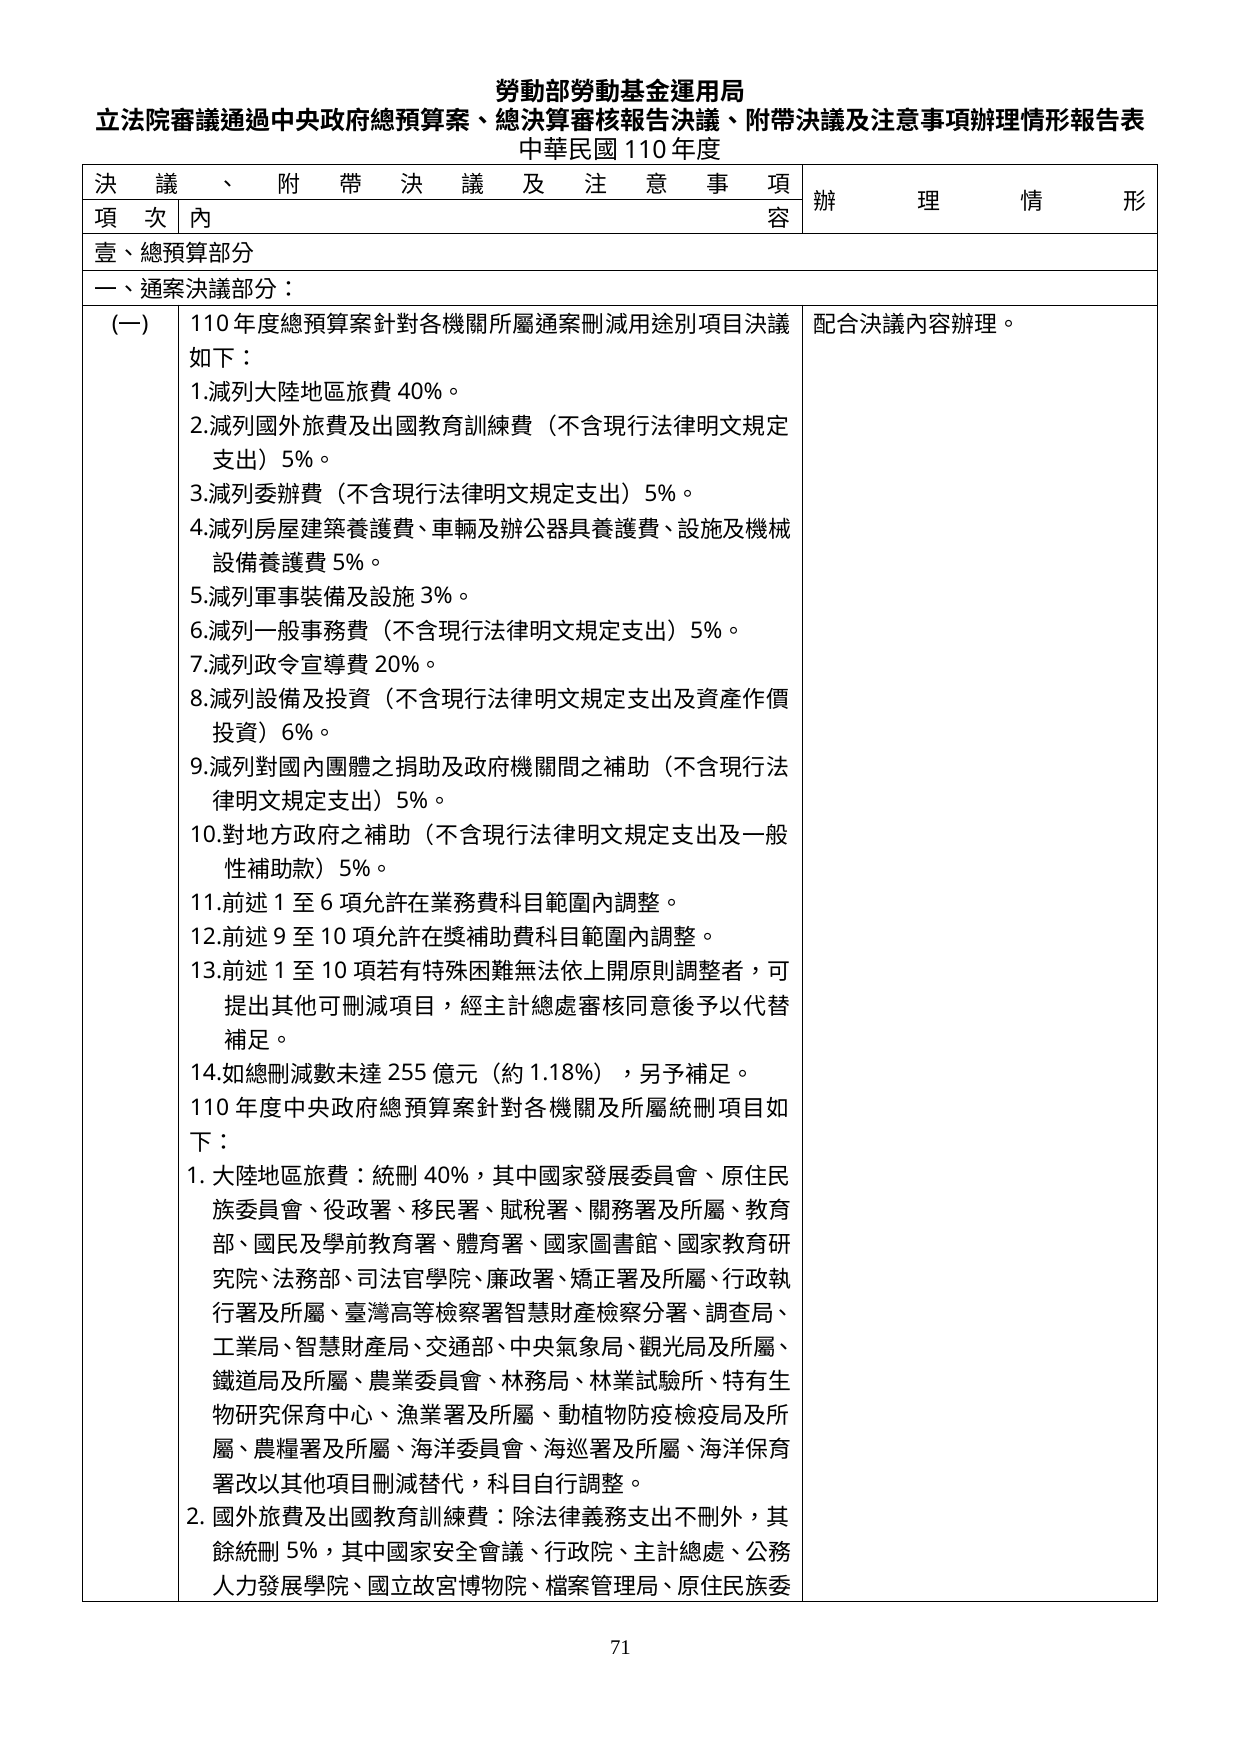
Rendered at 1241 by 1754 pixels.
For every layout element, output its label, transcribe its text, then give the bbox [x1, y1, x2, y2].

table_cell 一、通案決議部分： [83, 271, 1157, 304]
table_cell 項次 [83, 200, 178, 233]
table_header 決議、附帶決議及注意事項 [83, 165, 802, 199]
table_cell 壹、總預算部分 [83, 234, 1157, 269]
table_cell 配合決議內容辦理。 [803, 306, 1157, 1601]
table_cell 內 容 [179, 200, 802, 233]
table_cell 110年度總預算案針對各機關所屬通案刪減用途別項目決議如下： 1.減列大陸地區旅費 40%。 2.減列國外旅費及出國教育訓練費（不含現行法律明文規定支出）5%。 3.減列委辦費（不含現行法律明文規定支出）5%。 4.減列房屋建築養護費、車輛及辦公器具養護費、設施及機械設備養護費 5%。 5.減列軍事裝備及設施 3%。 6.減列一般事務費（不含現行法律明文規定支出）5%。 7.減列政令宣導費 20%。 8.減列設備及投資（不含現行法律明文規定支出及資產作價投資）6%。 9.減列對國內團體之捐助及政府機關間之補助（不含現行法律明文規定支出）5%。 10.對地方政府之補助（不含現行法律明文規定支出及一般性補助款）5%。 11.前述 1 至 6 項允許在業務費科目範圍內調整。 12.前述 9 至 10 項允許在獎補助費科目範圍內調整。 13.前述 1 至 10 項若有特殊困難無法依上開原則調整者，可提出其他可刪減項目，經主計總處審核同意後予以代替補足。 14.如總刪減數未達 255 億元（約1.18%），另予補足。 110年度中央政府總預算案針對各機關及所屬統刪項目如下： 大陸地區旅費：統刪 40%，其中國家發展委員會、原住民族委員會、役政署、移民署、賦稅署、關務署及所屬、教育部、國民及學前教育署、體育署、國家圖書館、國家教育研究院、法務部、司法官學院、廉政署、矯正署及所屬、行政執行署及所屬、臺灣高等檢察署智慧財產檢察分署、調查局、工業局、智慧財產局、交通部、中央氣象局、觀光局及所屬、鐵道局及所屬、農業委員會、林務局、林業試驗所、特有生物研究保育中心、漁業署及所屬、動植物防疫檢疫局及所屬、農糧署及所屬、海洋委員會、海巡署及所屬、海洋保育署改以其他項目刪減替代，科目自行調整。 國外旅費及出國教育訓練費：除法律義務支出不刪外，其餘統刪 5%，其中國家安全會議、行政院、主計總處、公務人力發展學院、國立故宮博物院、檔案管理局、原住民族委 [179, 306, 802, 1601]
table_header 辦理情形 [803, 165, 1157, 233]
table_cell (一) [83, 306, 178, 1601]
